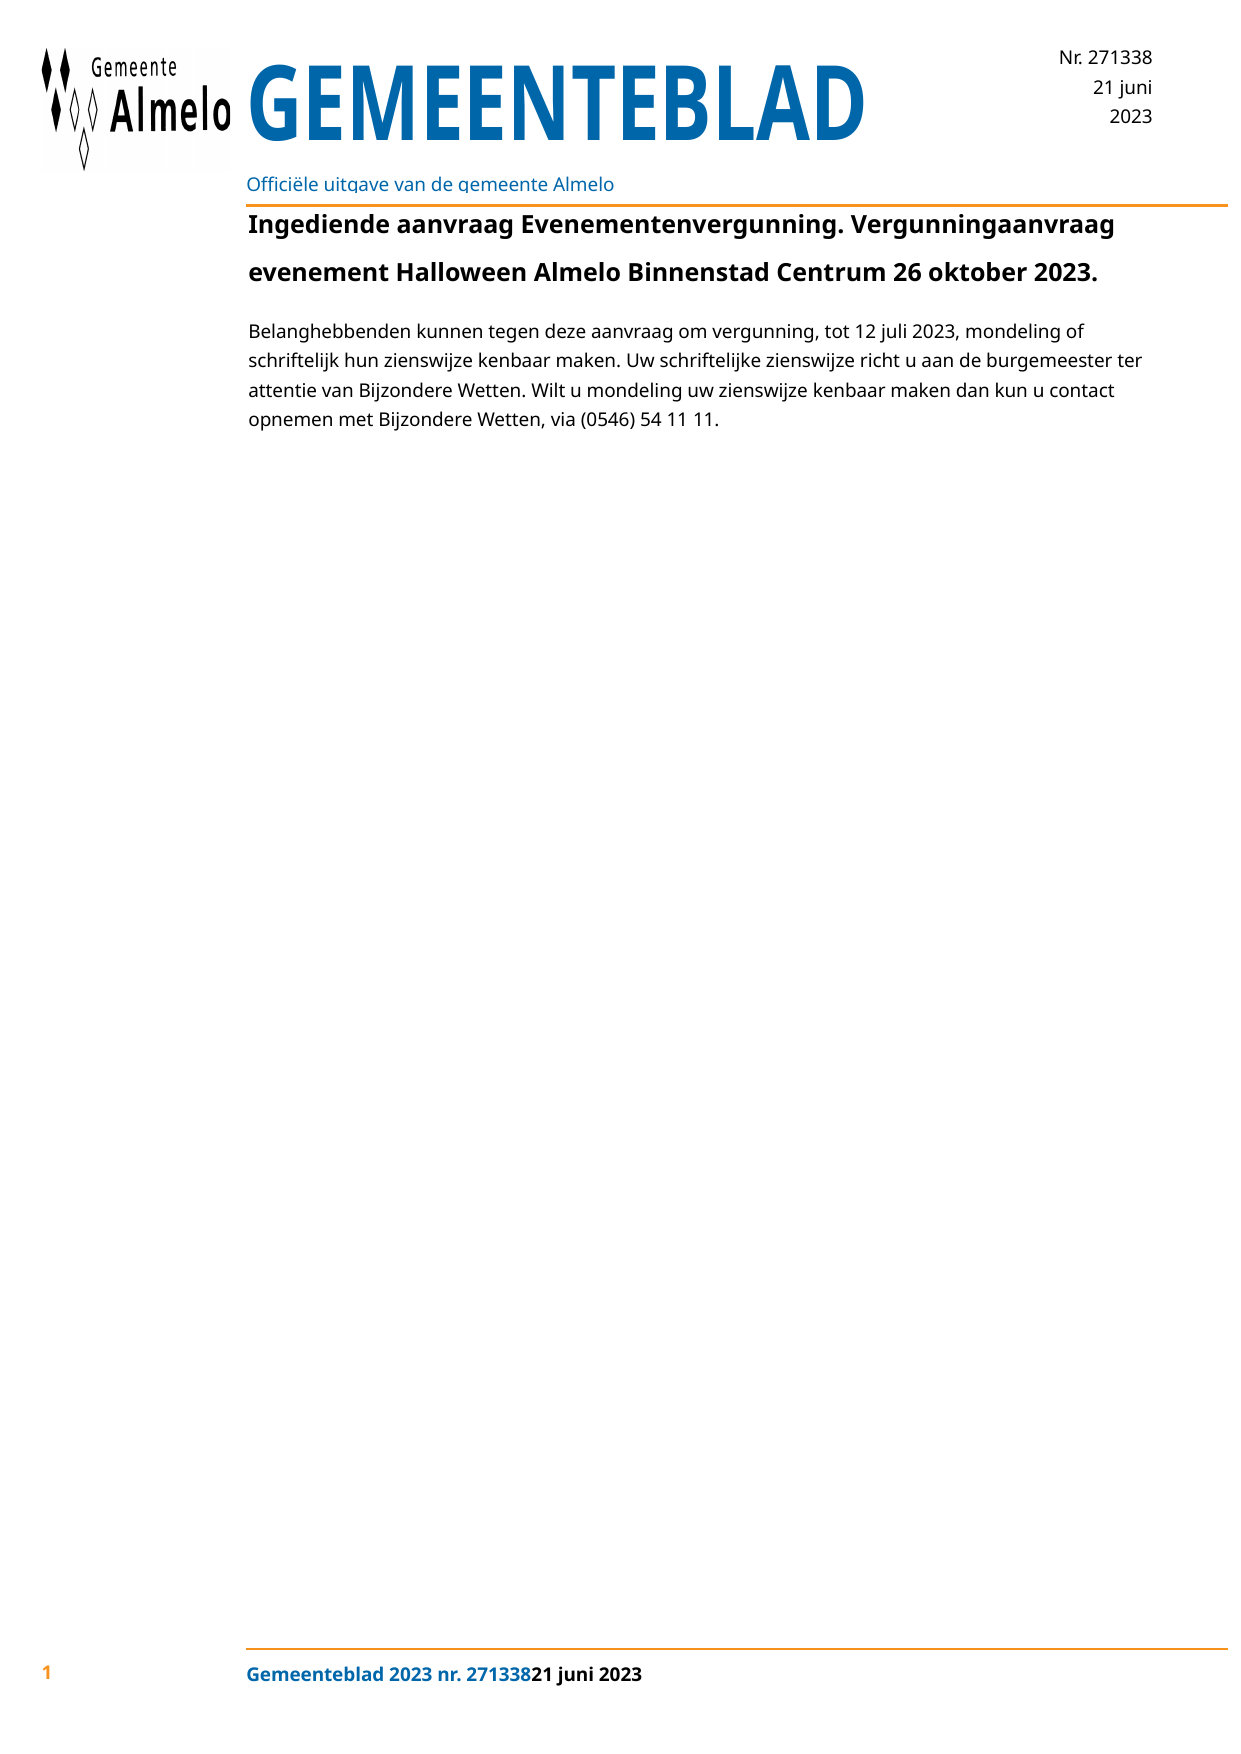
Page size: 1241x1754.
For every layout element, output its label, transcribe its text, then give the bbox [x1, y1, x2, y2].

text Ingediende aanvraag Evenementenvergunning. Vergunningaanvraag evenement Halloween Almelo Binnenstad Centrum 26 oktober 2023. [248, 207, 1152, 288]
picture [41, 47, 231, 172]
text Belanghebbenden kunnen tegen deze aanvraag om vergunning, tot 12 juli 2023, mondeling of schriftelijk hun zienswijze kenbaar maken. Uw schriftelijke zienswijze richt u aan de burgemeester ter attentie van Bijzondere Wetten. Wilt u mondeling uw zienswijze kenbaar maken dan kun u contact opnemen met Bijzondere Wetten, via (0546) 54 11 11. [248, 318, 1152, 432]
